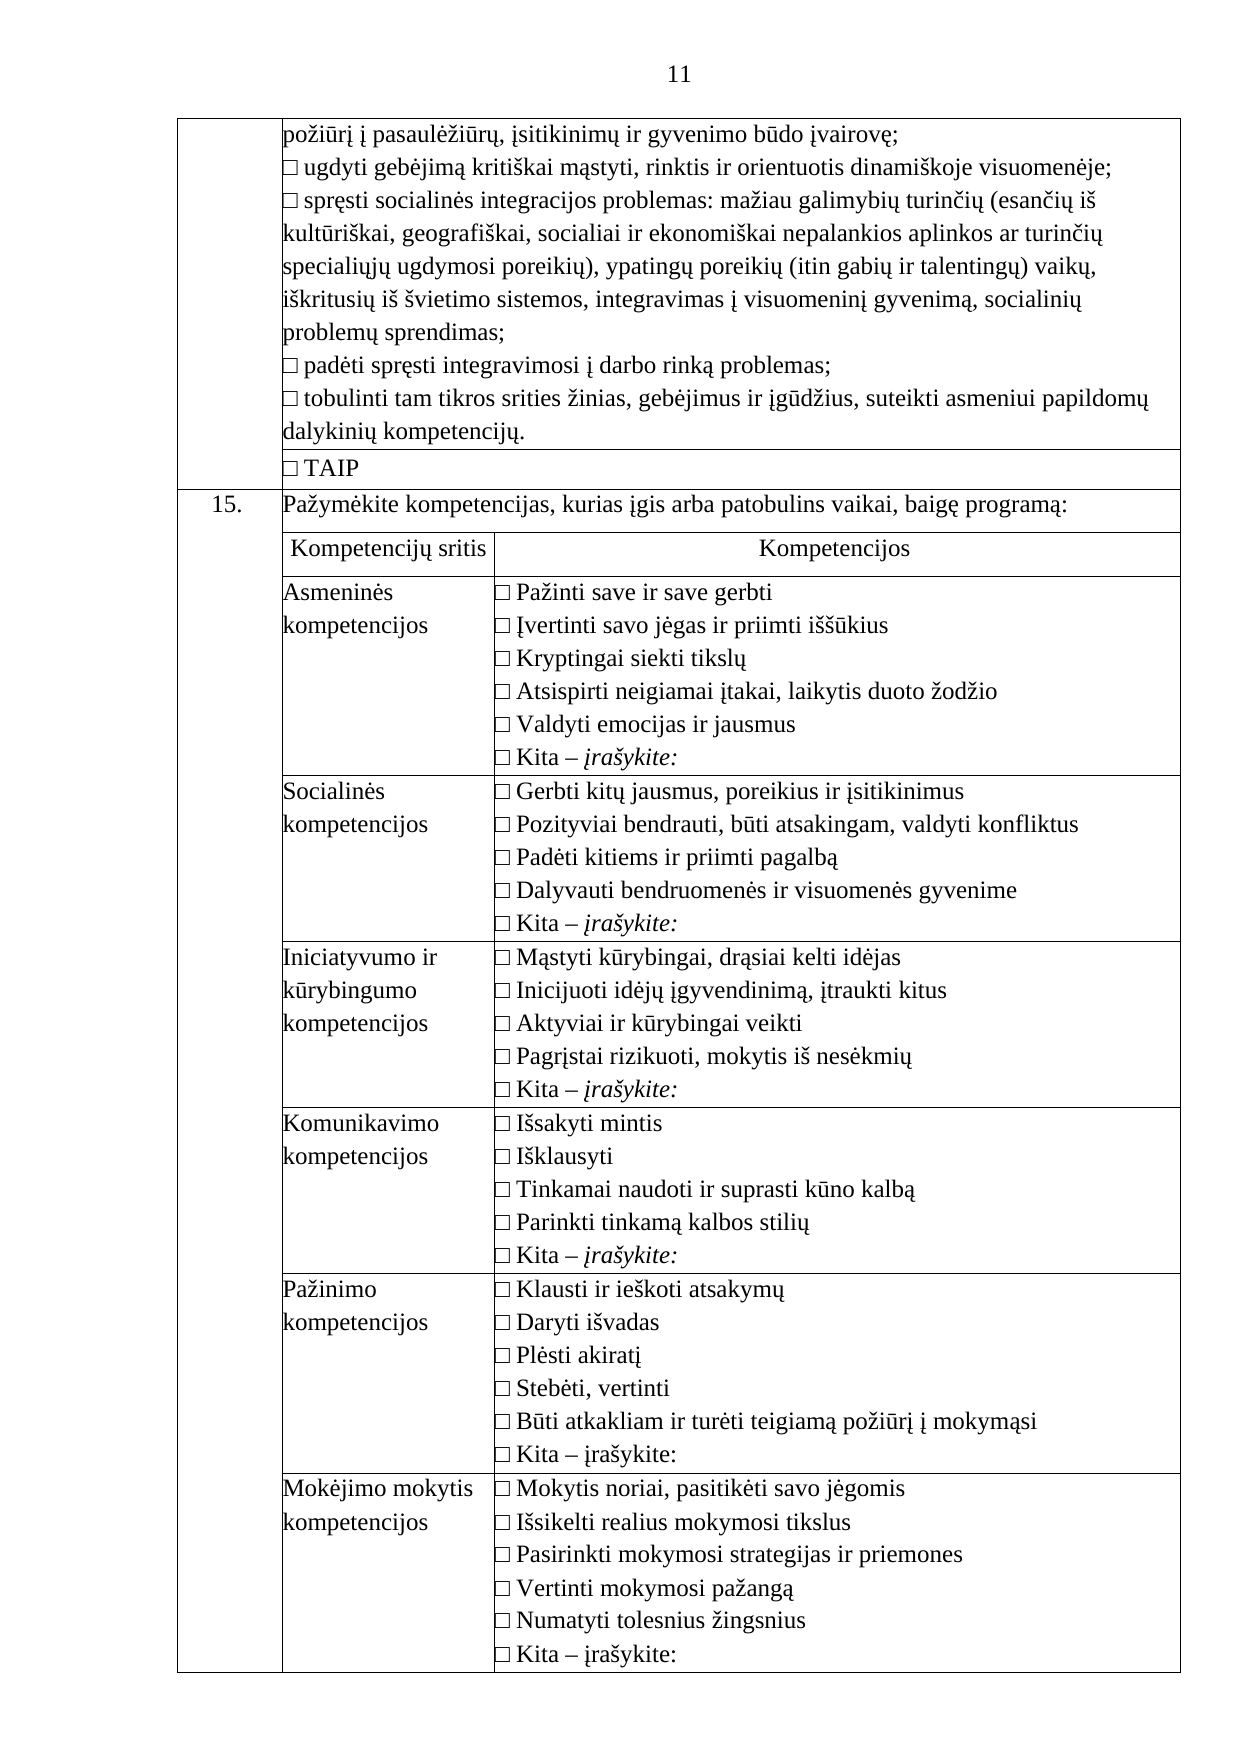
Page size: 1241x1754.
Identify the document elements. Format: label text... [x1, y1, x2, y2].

table_cell [178, 119, 282, 488]
table_cell □ Gerbti kitų jausmus, poreikius ir įsitikinimus □ Pozityviai bendrauti, būti atsakingam, valdyti konfliktus □ Padėti kitiems ir priimti pagalbą □ Dalyvauti bendruomenės ir visuomenės gyvenime □ Kita – įrašykite: [495, 776, 1180, 941]
table_cell □ Mokytis noriai, pasitikėti savo jėgomis □ Išsikelti realius mokymosi tikslus □ Pasirinkti mokymosi strategijas ir priemones □ Vertinti mokymosi pažangą □ Numatyti tolesnius žingsnius □ Kita – įrašykite: [495, 1474, 1180, 1672]
table_cell □ Išsakyti mintis □ Išklausyti □ Tinkamai naudoti ir suprasti kūno kalbą □ Parinkti tinkamą kalbos stilių □ Kita – įrašykite: [495, 1108, 1180, 1273]
table_cell □ Mąstyti kūrybingai, drąsiai kelti idėjas □ Inicijuoti idėjų įgyvendinimą, įtraukti kitus □ Aktyviai ir kūrybingai veikti □ Pagrįstai rizikuoti, mokytis iš nesėkmių □ Kita – įrašykite: [495, 942, 1180, 1107]
table_cell Mokėjimo mokytis kompetencijos [283, 1474, 494, 1672]
table_cell Kompetencijos [495, 533, 1180, 576]
table_cell Komunikavimo kompetencijos [283, 1108, 494, 1273]
table_cell □ Pažinti save ir save gerbti □ Įvertinti savo jėgas ir priimti iššūkius □ Kryptingai siekti tikslų □ Atsispirti neigiamai įtakai, laikytis duoto žodžio □ Valdyti emocijas ir jausmus □ Kita – įrašykite: [495, 577, 1180, 775]
table_cell Socialinės kompetencijos [283, 776, 494, 941]
table_cell Iniciatyvumo ir kūrybingumo kompetencijos [283, 942, 494, 1107]
table_cell Pažinimo kompetencijos [283, 1274, 494, 1472]
table_cell Asmeninės kompetencijos [283, 577, 494, 775]
table_cell □ Klausti ir ieškoti atsakymų □ Daryti išvadas □ Plėsti akiratį □ Stebėti, vertinti □ Būti atkakliam ir turėti teigiamą požiūrį į mokymąsi □ Kita – įrašykite: [495, 1274, 1180, 1472]
table_cell Pažymėkite kompetencijas, kurias įgis arba patobulins vaikai, baigę programą: [283, 490, 1180, 532]
table_cell □ TAIP [283, 450, 1180, 488]
table_cell Kompetencijų sritis [283, 533, 494, 576]
table_cell 15. [178, 490, 282, 1672]
table_cell požiūrį į pasaulėžiūrų, įsitikinimų ir gyvenimo būdo įvairovę; □ ugdyti gebėjimą kritiškai mąstyti, rinktis ir orientuotis dinamiškoje visuomenėje; □ spręsti socialinės integracijos problemas: mažiau galimybių turinčių (esančių iš kultūriškai, geografiškai, socialiai ir ekonomiškai nepalankios aplinkos ar turinčių specialiųjų ugdymosi poreikių), ypatingų poreikių (itin gabių ir talentingų) vaikų, iškritusių iš švietimo sistemos, integravimas į visuomeninį gyvenimą, socialinių problemų sprendimas; □ padėti spręsti integravimosi į darbo rinką problemas; □ tobulinti tam tikros srities žinias, gebėjimus ir įgūdžius, suteikti asmeniui papildomų dalykinių kompetencijų. [283, 119, 1180, 449]
